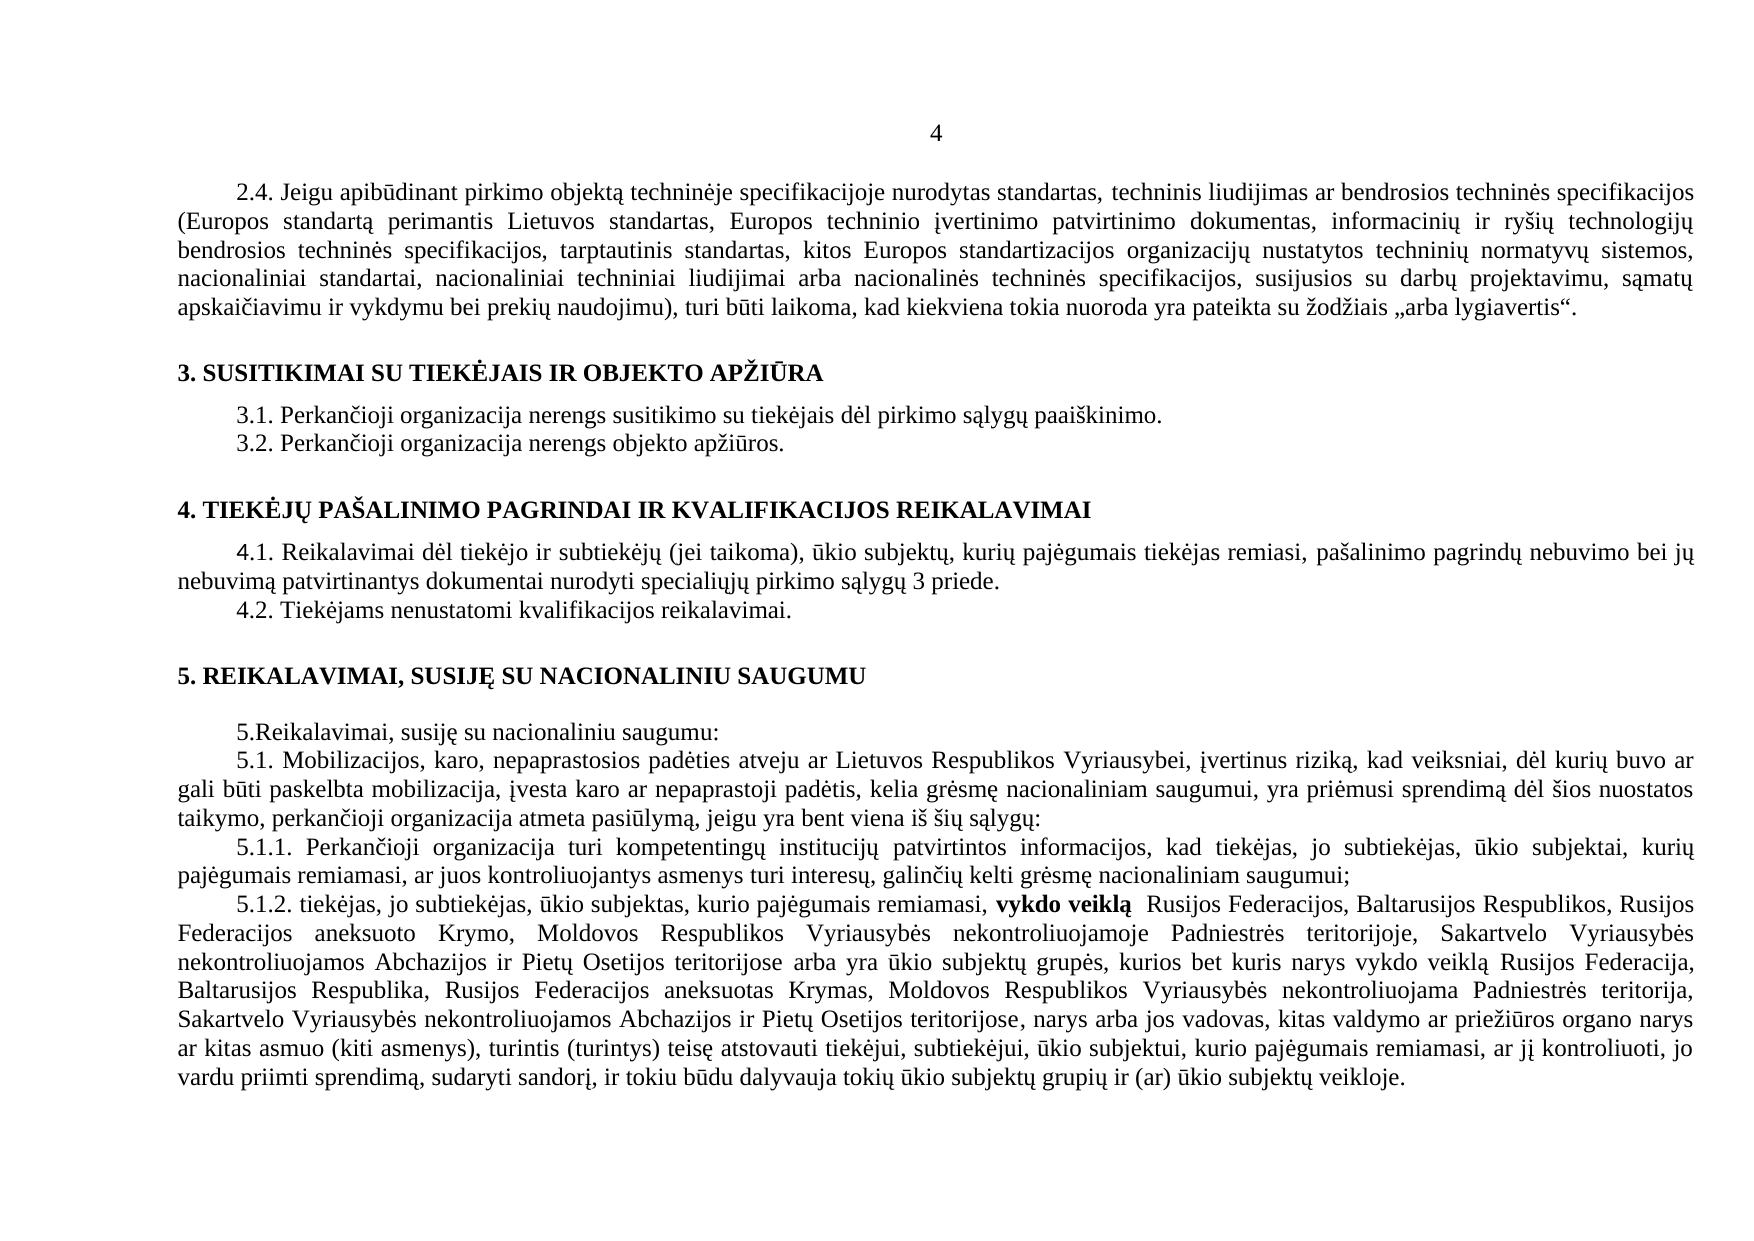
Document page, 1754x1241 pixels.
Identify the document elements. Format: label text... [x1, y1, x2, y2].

text 5.1.1. Perkančioji organizacija turi kompetentingų institucijų patvirtintos informacijos, kad tiekėjas, jo subtiekėjas, ūkio subjektai, kurių pajėgumais remiamasi, ar juos kontroliuojantys asmenys turi interesų, galinčių kelti grėsmę nacionaliniam saugumui; [177, 832, 1695, 889]
subtitle 3. Susitikimai su tiekėjais ir objekto apžiūra [177, 358, 1695, 387]
list 3.1. Perkančioji organizacija nerengs susitikimo su tiekėjais dėl pirkimo sąlygų paaiškinimo. [177, 400, 1695, 428]
list 2.4. Jeigu apibūdinant pirkimo objektą techninėje specifikacijoje nurodytas standartas, techninis liudijimas ar bendrosios techninės specifikacijos (Europos standartą perimantis Lietuvos standartas, Europos techninio įvertinimo patvirtinimo dokumentas, informacinių ir ryšių technologijų bendrosios techninės specifikacijos, tarptautinis standartas, kitos Europos standartizacijos organizacijų nustatytos techninių normatyvų sistemos, nacionaliniai standartai, nacionaliniai techniniai liudijimai arba nacionalinės techninės specifikacijos, susijusios su darbų projektavimu, sąmatų apskaičiavimu ir vykdymu bei prekių naudojimu), turi būti laikoma, kad kiekviena tokia nuoroda yra pateikta su žodžiais „arba lygiavertis“. [177, 177, 1695, 321]
text 5.Reikalavimai, susiję su nacionaliniu saugumu: [177, 717, 1695, 745]
subtitle 5. Reikalavimai, susiję su nacionaliniu saugumu [177, 661, 1695, 690]
subtitle 4. Tiekėjų pašalinimo pagrindai ir kvalifikacijos reikalavimai [177, 495, 1695, 523]
list 4.2. Tiekėjams nenustatomi kvalifikacijos reikalavimai. [177, 595, 1695, 624]
text 5.1.2. tiekėjas, jo subtiekėjas, ūkio subjektas, kurio pajėgumais remiamasi, vykdo veiklą Rusijos Federacijos, Baltarusijos Respublikos, Rusijos Federacijos aneksuoto Krymo, Moldovos Respublikos Vyriausybės nekontroliuojamoje Padniestrės teritorijoje, Sakartvelo Vyriausybės nekontroliuojamos Abchazijos ir Pietų Osetijos teritorijose arba yra ūkio subjektų grupės, kurios bet kuris narys vykdo veiklą Rusijos Federacija, Baltarusijos Respublika, Rusijos Federacijos aneksuotas Krymas, Moldovos Respublikos Vyriausybės nekontroliuojama Padniestrės teritorija, Sakartvelo Vyriausybės nekontroliuojamos Abchazijos ir Pietų Osetijos teritorijose, narys arba jos vadovas, kitas valdymo ar priežiūros organo narys ar kitas asmuo (kiti asmenys), turintis (turintys) teisę atstovauti tiekėjui, subtiekėjui, ūkio subjektui, kurio pajėgumais remiamasi, ar jį kontroliuoti, jo vardu priimti sprendimą, sudaryti sandorį, ir tokiu būdu dalyvauja tokių ūkio subjektų grupių ir (ar) ūkio subjektų veikloje. [177, 889, 1695, 1090]
list 3.2. Perkančioji organizacija nerengs objekto apžiūros. [177, 428, 1695, 457]
text 5.1. Mobilizacijos, karo, nepaprastosios padėties atveju ar Lietuvos Respublikos Vyriausybei, įvertinus riziką, kad veiksniai, dėl kurių buvo ar gali būti paskelbta mobilizacija, įvesta karo ar nepaprastoji padėtis, kelia grėsmę nacionaliniam saugumui, yra priėmusi sprendimą dėl šios nuostatos taikymo, perkančioji organizacija atmeta pasiūlymą, jeigu yra bent viena iš šių sąlygų: [177, 745, 1695, 832]
list 4.1. Reikalavimai dėl tiekėjo ir subtiekėjų (jei taikoma), ūkio subjektų, kurių pajėgumais tiekėjas remiasi, pašalinimo pagrindų nebuvimo bei jų nebuvimą patvirtinantys dokumentai nurodyti specialiųjų pirkimo sąlygų 3 priede. [177, 536, 1695, 595]
